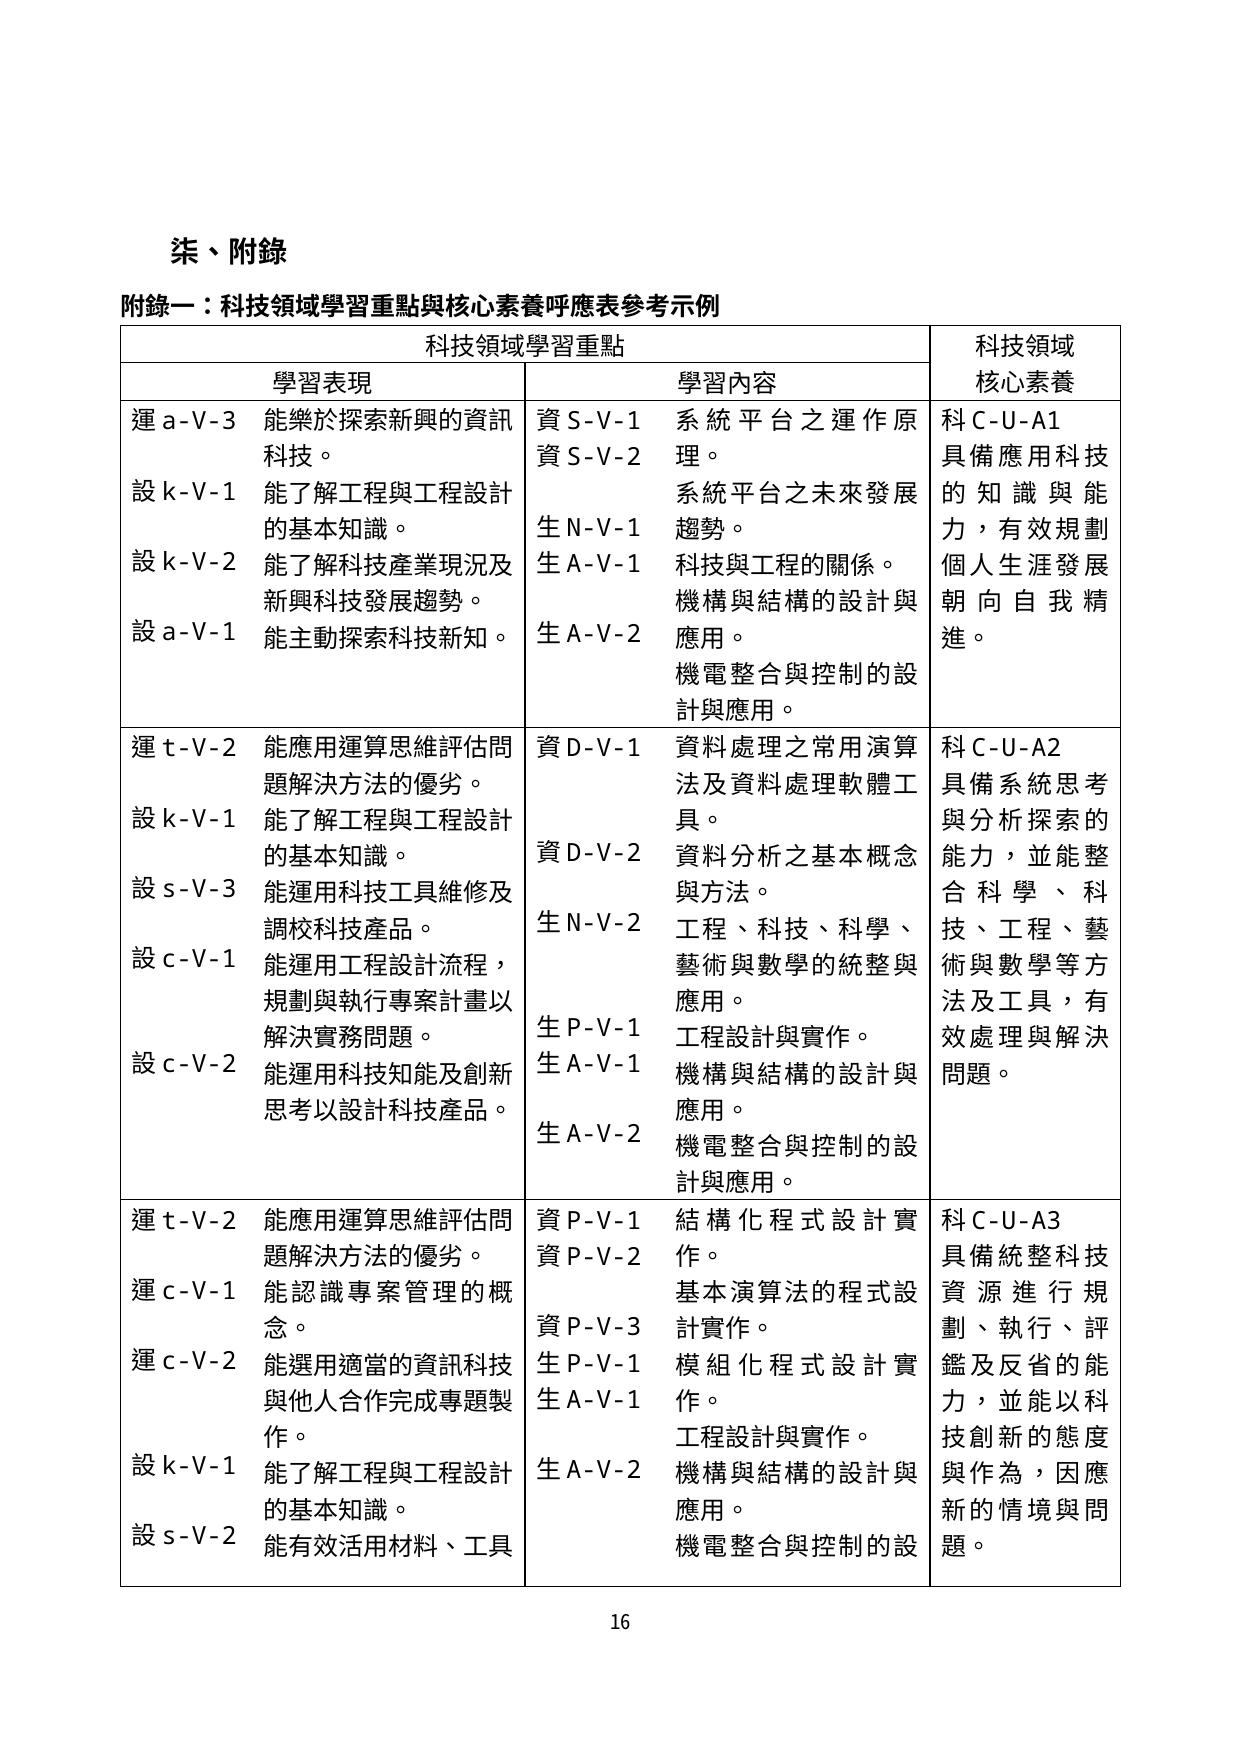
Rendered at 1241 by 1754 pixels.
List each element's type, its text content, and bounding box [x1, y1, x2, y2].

table_cell 學習表現 [121, 363, 524, 399]
table_cell 學習內容 [526, 363, 929, 399]
table_cell 科C-U-A1 具備應用科技的知識與能力，有效規劃個人生涯發展朝向自我精進。 [931, 401, 1120, 727]
table_cell 系統平台之運作原理。 系統平台之未來發展趨勢。 科技與工程的關係。 機構與結構的設計與應用。 機電整合與控制的設計與應用。 [664, 401, 929, 727]
table_cell 科C-U-A2 具備系統思考與分析探索的能力，並能整合科學、科技、工程、藝術與數學等方法及工具，有效處理與解決問題。 [931, 728, 1120, 1199]
table_cell 運t-V-2 運c-V-1 運c-V-2 設k-V-1 設s-V-2 [121, 1200, 252, 1586]
table_cell 能樂於探索新興的資訊科技。 能了解工程與工程設計的基本知識。 能了解科技產業現況及新興科技發展趨勢。 能主動探索科技新知。 [252, 401, 524, 727]
table_cell 科C-U-A3 具備統整科技資源進行規劃、執行、評鑑及反省的能力，並能以科技創新的態度與作為，因應新的情境與問題。 [931, 1200, 1120, 1586]
table_cell 資料處理之常用演算法及資料處理軟體工具。 資料分析之基本概念與方法。 工程、科技、科學、藝術與數學的統整與應用。 工程設計與實作。 機構與結構的設計與應用。 機電整合與控制的設計與應用。 [664, 728, 929, 1199]
table_cell 能應用運算思維評估問題解決方法的優劣。 能認識專案管理的概念。 能選用適當的資訊科技與他人合作完成專題製作。 能了解工程與工程設計的基本知識。 能有效活用材料、工具 [252, 1200, 524, 1586]
table_cell 資S-V-1 資S-V-2 生N-V-1 生A-V-1 生A-V-2 [526, 401, 664, 727]
table_cell 資D-V-1 資D-V-2 生N-V-2 生P-V-1 生A-V-1 生A-V-2 [526, 728, 664, 1199]
table_cell 運a-V-3 設k-V-1 設k-V-2 設a-V-1 [121, 401, 252, 727]
table_cell 運t-V-2 設k-V-1 設s-V-3 設c-V-1 設c-V-2 [121, 728, 252, 1199]
table_header 科技領域 核心素養 [931, 326, 1120, 399]
table_cell 結構化程式設計實作。 基本演算法的程式設計實作。 模組化程式設計實作。 工程設計與實作。 機構與結構的設計與應用。 機電整合與控制的設 [664, 1200, 929, 1586]
table_header 科技領域學習重點 [121, 326, 929, 362]
text 附錄一：科技領域學習重點與核心素養呼應表參考示例 [120, 279, 1120, 325]
text 柒、附錄 [120, 226, 1120, 272]
table_cell 資P-V-1 資P-V-2 資P-V-3 生P-V-1 生A-V-1 生A-V-2 [526, 1200, 664, 1586]
table_cell 能應用運算思維評估問題解決方法的優劣。 能了解工程與工程設計的基本知識。 能運用科技工具維修及調校科技產品。 能運用工程設計流程，規劃與執行專案計畫以解決實務問題。 能運用科技知能及創新思考以設計科技產品。 [252, 728, 524, 1199]
